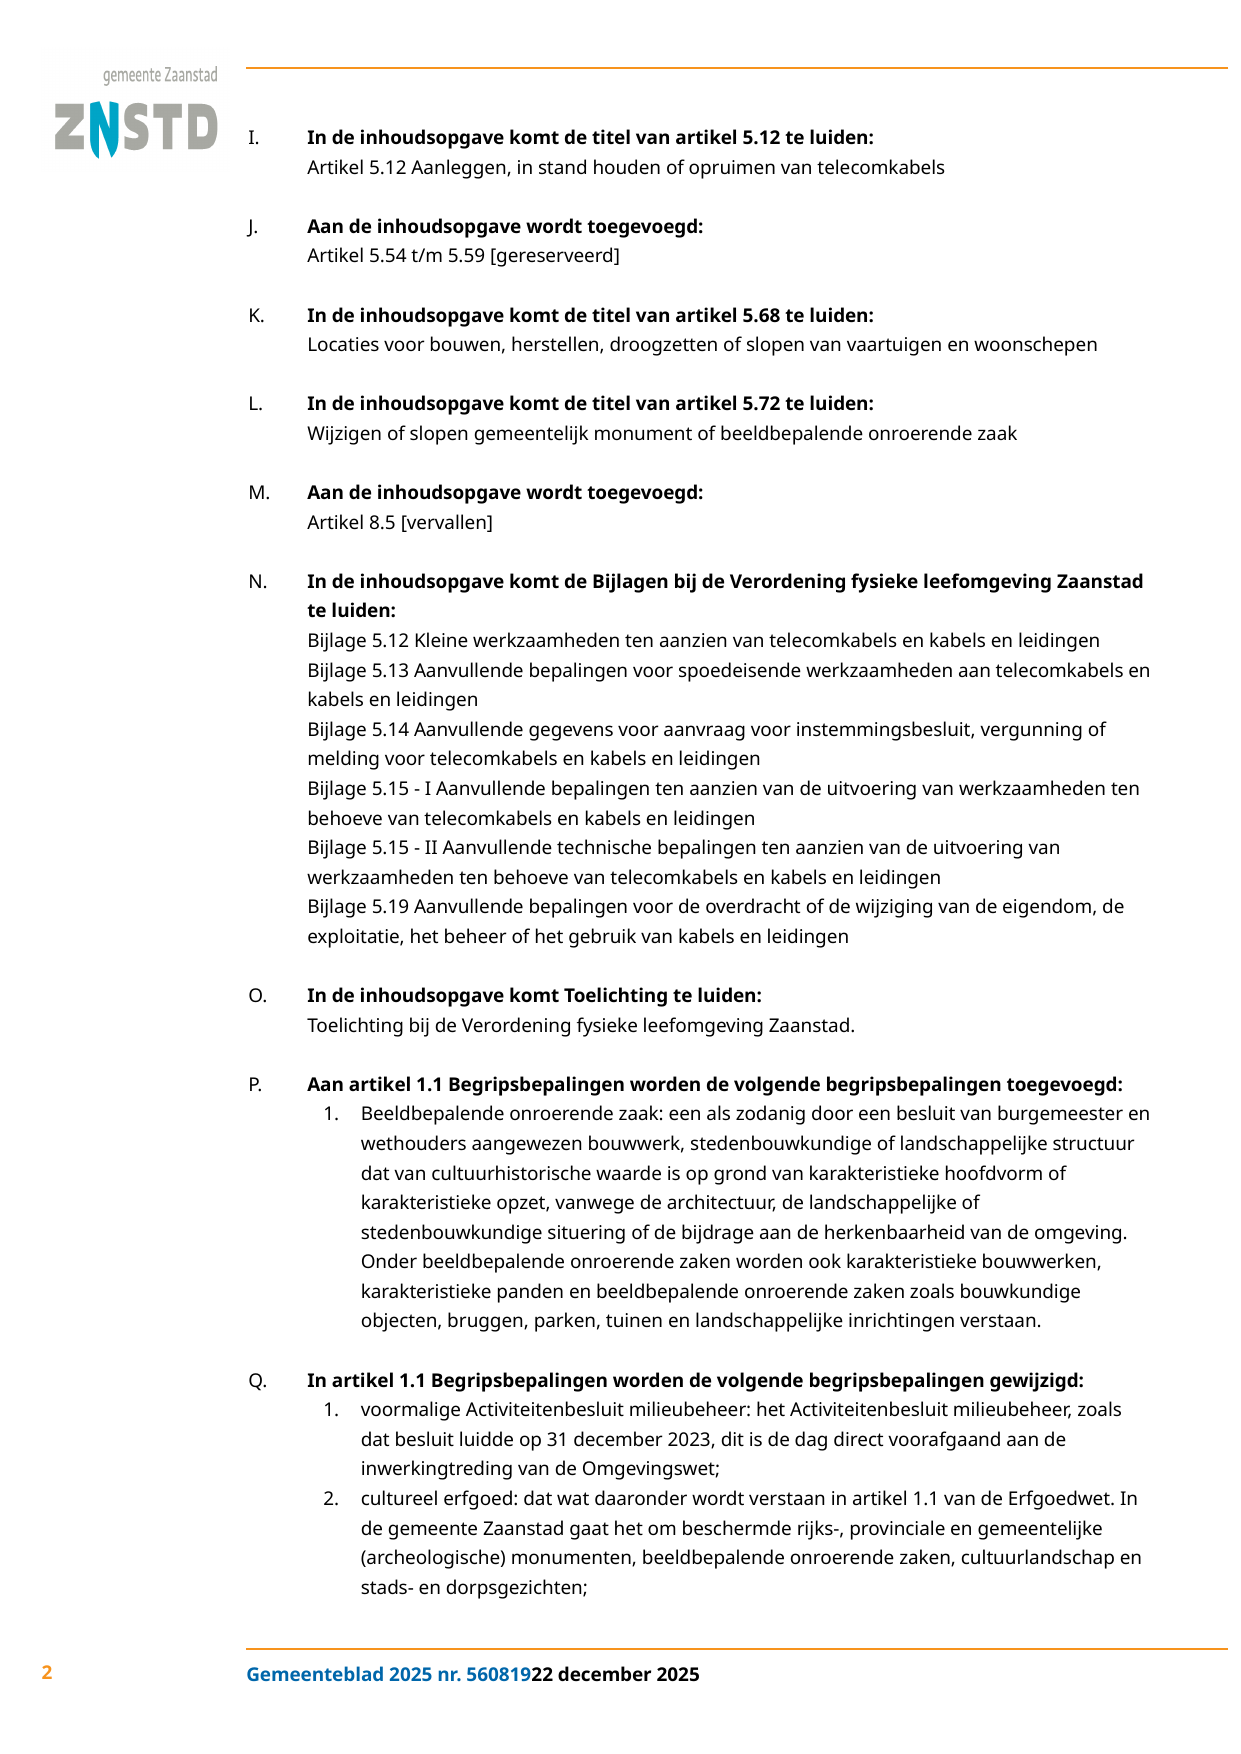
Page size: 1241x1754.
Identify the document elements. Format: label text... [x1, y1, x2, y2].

list Bijlage 5.15 - II Aanvullende technische bepalingen ten aanzien van de uitvoering van werkzaamheden ten behoeve van telecomkabels en kabels en leidingen [248, 834, 1152, 890]
list Locaties voor bouwen, herstellen, droogzetten of slopen van vaartuigen en woonschepen [248, 331, 1152, 357]
list Aan de inhoudsopgave wordt toegevoegd: [248, 479, 1152, 505]
list In de inhoudsopgave komt de titel van artikel 5.68 te luiden: [248, 302, 1152, 328]
list Beeldbepalende onroerende zaak: een als zodanig door een besluit van burgemeester en wethouders aangewezen bouwwerk, stedenbouwkundige of landschappelijke structuur dat van cultuurhistorische waarde is op grond van karakteristieke hoofdvorm of karakteristieke opzet, vanwege de architectuur, de landschappelijke of stedenbouwkundige situering of de bijdrage aan de herkenbaarheid van de omgeving. Onder beeldbepalende onroerende zaken worden ook karakteristieke bouwwerken, karakteristieke panden en beeldbepalende onroerende zaken zoals bouwkundige objecten, bruggen, parken, tuinen en landschappelijke inrichtingen verstaan. [323, 1101, 1152, 1333]
list Bijlage 5.19 Aanvullende bepalingen voor de overdracht of de wijziging van de eigendom, de exploitatie, het beheer of het gebruik van kabels en leidingen [248, 893, 1152, 949]
list In de inhoudsopgave komt de titel van artikel 5.72 te luiden: [248, 391, 1152, 416]
list Aan de inhoudsopgave wordt toegevoegd: [248, 213, 1152, 239]
picture [41, 47, 231, 172]
list Wijzigen of slopen gemeentelijk monument of beeldbepalende onroerende zaak [248, 420, 1152, 446]
list Bijlage 5.13 Aanvullende bepalingen voor spoedeisende werkzaamheden aan telecomkabels en kabels en leidingen [248, 657, 1152, 712]
list Artikel 5.12 Aanleggen, in stand houden of opruimen van telecomkabels [248, 154, 1152, 180]
list Toelichting bij de Verordening fysieke leefomgeving Zaanstad. [248, 1012, 1152, 1038]
list Bijlage 5.12 Kleine werkzaamheden ten aanzien van telecomkabels en kabels en leidingen [248, 627, 1152, 653]
list Artikel 8.5 [vervallen] [248, 509, 1152, 535]
list In artikel 1.1 Begripsbepalingen worden de volgende begripsbepalingen gewijzigd: [248, 1367, 1152, 1393]
list In de inhoudsopgave komt de titel van artikel 5.12 te luiden: [248, 124, 1152, 150]
list Aan artikel 1.1 Begripsbepalingen worden de volgende begripsbepalingen toegevoegd: [248, 1071, 1152, 1097]
list Bijlage 5.14 Aanvullende gegevens voor aanvraag voor instemmingsbesluit, vergunning of melding voor telecomkabels en kabels en leidingen [248, 716, 1152, 771]
list In de inhoudsopgave komt Toelichting te luiden: [248, 982, 1152, 1008]
list voormalige Activiteitenbesluit milieubeheer: het Activiteitenbesluit milieubeheer, zoals dat besluit luidde op 31 december 2023, dit is de dag direct voorafgaand aan de inwerkingtreding van de Omgevingswet; [323, 1396, 1152, 1481]
list cultureel erfgoed: dat wat daaronder wordt verstaan in artikel 1.1 van de Erfgoedwet. In de gemeente Zaanstad gaat het om beschermde rijks-, provinciale en gemeentelijke (archeologische) monumenten, beeldbepalende onroerende zaken, cultuurlandschap en stads- en dorpsgezichten; [323, 1485, 1152, 1600]
list Bijlage 5.15 - I Aanvullende bepalingen ten aanzien van de uitvoering van werkzaamheden ten behoeve van telecomkabels en kabels en leidingen [248, 775, 1152, 831]
list Artikel 5.54 t/m 5.59 [gereserveerd] [248, 243, 1152, 268]
list In de inhoudsopgave komt de Bijlagen bij de Verordening fysieke leefomgeving Zaanstad te luiden: [248, 568, 1152, 623]
